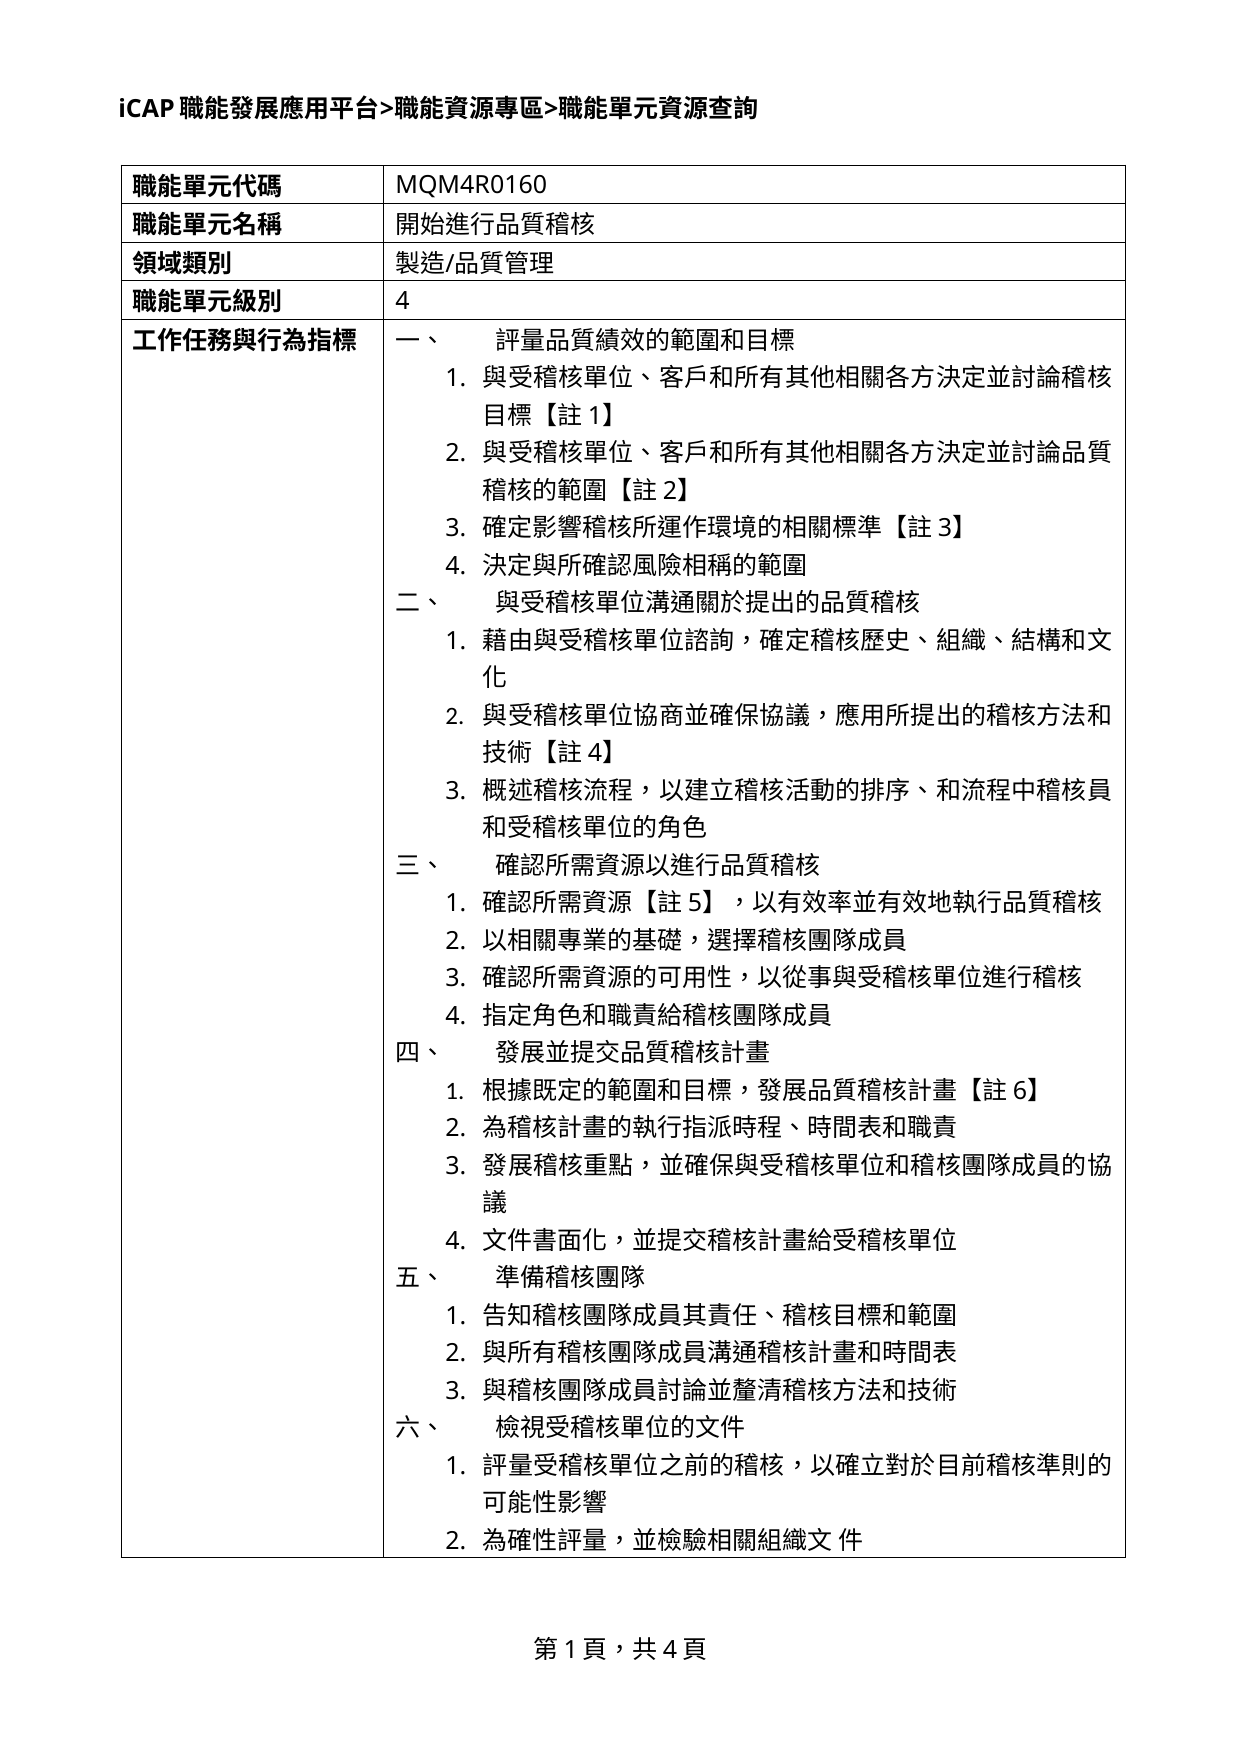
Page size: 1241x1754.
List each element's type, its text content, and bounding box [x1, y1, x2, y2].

table_cell 職能單元名稱 [122, 204, 383, 242]
table_cell 4 [384, 281, 1125, 319]
table_cell 評量品質績效的範圍和目標 與受稽核單位、客戶和所有其他相關各方決定並討論稽核目標【註1】 與受稽核單位、客戶和所有其他相關各方決定並討論品質稽核的範圍【註2】 確定影響稽核所運作環境的相關標準【註3】 決定與所確認風險相稱的範圍 與受稽核單位溝通關於提出的品質稽核 藉由與受稽核單位諮詢，確定稽核歷史、組織、結構和文化 與受稽核單位協商並確保協議，應用所提出的稽核方法和技術【註4】 概述稽核流程，以建立稽核活動的排序、和流程中稽核員和受稽核單位的角色 確認所需資源以進行品質稽核 確認所需資源【註5】，以有效率並有效地執行品質稽核 以相關專業的基礎，選擇稽核團隊成員 確認所需資源的可用性，以從事與受稽核單位進行稽核 指定角色和職責給稽核團隊成員 發展並提交品質稽核計畫 根據既定的範圍和目標，發展品質稽核計畫【註6】 為稽核計畫的執行指派時程、時間表和職責 發展稽核重點，並確保與受稽核單位和稽核團隊成員的協議 文件書面化，並提交稽核計畫給受稽核單位 準備稽核團隊 告知稽核團隊成員其責任、稽核目標和範圍 與所有稽核團隊成員溝通稽核計畫和時間表 與稽核團隊成員討論並釐清稽核方法和技術 檢視受稽核單位的文件 評量受稽核單位之前的稽核，以確立對於目前稽核準則的可能性影響 為確性評量，並檢驗相關組織文 件 解決受稽核單位和相關各方出現的問題 確認並準備檢查清單和稽核所相關的文件 發展檢查清單以反應稽核範圍和目標 發展或獲得所取得稽核的文件 為進場會議準備議程 將附加價值活動納入所需文件相關的稽核 [384, 320, 1125, 1557]
table_cell 領域類別 [122, 243, 383, 280]
table_cell 開始進行品質稽核 [384, 204, 1125, 242]
table_cell 職能單元級別 [122, 281, 383, 319]
table_cell 工作任務與行為指標 [122, 320, 383, 1557]
table_header MQM4R0160 [384, 166, 1125, 203]
table_header 職能單元代碼 [122, 166, 383, 203]
table_cell 製造/品質管理 [384, 243, 1125, 280]
